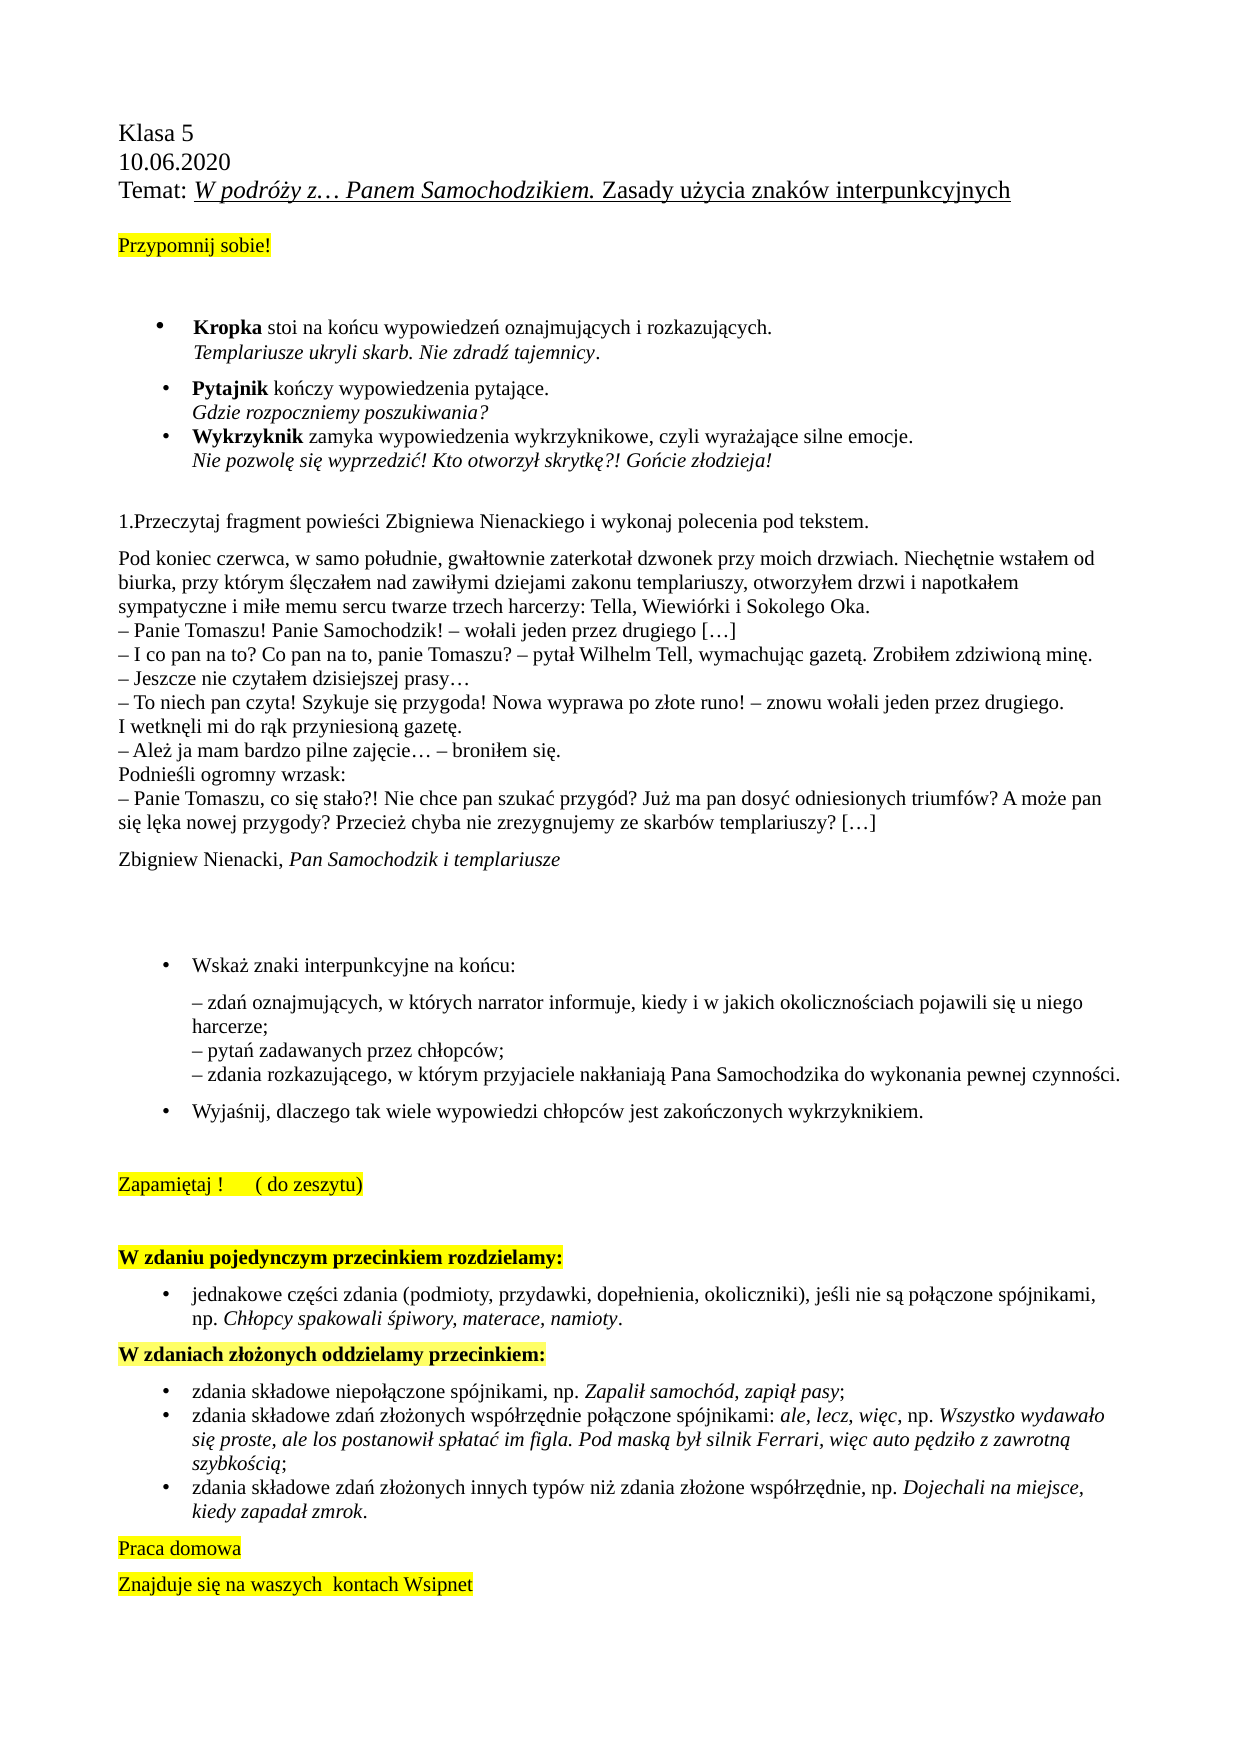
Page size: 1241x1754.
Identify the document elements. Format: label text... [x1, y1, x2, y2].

list jednakowe części zdania (podmioty, przydawki, dopełnienia, okoliczniki), jeśli nie są połączone spójnikami, np. Chłopcy spakowali śpiwory, materace, namioty. [162, 1281, 1122, 1329]
list zdania składowe zdań złożonych innych typów niż zdania złożone współrzędnie, np. Dojechali na miejsce, kiedy zapadał zmrok. [162, 1475, 1122, 1523]
text Praca domowa [118, 1536, 1122, 1559]
text Pod koniec czerwca, w samo południe, gwałtownie zaterkotał dzwonek przy moich drzwiach. Niechętnie wstałem od biurka, przy którym ślęczałem nad zawiłymi dziejami zakonu templariuszy, otworzyłem drzwi i napotkałem sympatyczne i miłe memu sercu twarze trzech harcerzy: Tella, Wiewiórki i Sokolego Oka. – Panie Tomaszu! Panie Samochodzik! – wołali jeden przez drugiego […] – I co pan na to? Co pan na to, panie Tomaszu? – pytał Wilhelm Tell, wymachując gazetą. Zrobiłem zdziwioną minę. – Jeszcze nie czytałem dzisiejszej prasy… – To niech pan czyta! Szykuje się przygoda! Nowa wyprawa po złote runo! – znowu wołali jeden przez drugiego. I wetknęli mi do rąk przyniesioną gazetę. – Ależ ja mam bardzo pilne zajęcie… – broniłem się. Podnieśli ogromny wrzask: – Panie Tomaszu, co się stało?! Nie chce pan szukać przygód? Już ma pan dosyć odniesionych triumfów? A może pan się lęka nowej przygody? Przecież chyba nie zrezygnujemy ze skarbów templariuszy? […] [118, 546, 1122, 834]
text W zdaniach złożonych oddzielamy przecinkiem: [118, 1342, 1122, 1366]
text Temat: W podróży z… Panem Samochodzikiem. Zasady użycia znaków interpunkcyjnych [118, 176, 1122, 204]
text Klasa 5 [118, 118, 1122, 147]
list Kropka stoi na końcu wypowiedzeń oznajmujących i rozkazujących. Templariusze ukryli skarb. Nie zdradź tajemnicy. [156, 315, 1122, 364]
list zdania składowe niepołączone spójnikami, np. Zapalił samochód, zapiął pasy; [162, 1379, 1122, 1403]
text Przypomnij sobie! [118, 233, 1122, 257]
list zdania składowe zdań złożonych współrzędnie połączone spójnikami: ale, lecz, więc, np. Wszystko wydawało się proste, ale los postanowił spłatać im figla. Pod maską był silnik Ferrari, więc auto pędziło z zawrotną szybkością; [162, 1403, 1122, 1475]
text Zapamiętaj ! ( do zeszytu) [118, 1172, 1122, 1196]
list Wskaż znaki interpunkcyjne na końcu: [162, 953, 1122, 977]
text Zbigniew Nienacki, Pan Samochodzik i templariusze [118, 847, 1122, 871]
list Wykrzyknik zamyka wypowiedzenia wykrzyknikowe, czyli wyrażające silne emocje. Nie pozwolę się wyprzedzić! Kto otworzył skrytkę?! Gońcie złodzieja! [162, 424, 1122, 472]
text 10.06.2020 [118, 147, 1122, 176]
list – zdań oznajmujących, w których narrator informuje, kiedy i w jakich okolicznościach pojawili się u niego harcerze; – pytań zadawanych przez chłopców; – zdania rozkazującego, w którym przyjaciele nakłaniają Pana Samochodzika do wykonania pewnej czynności. [162, 990, 1122, 1086]
text 1.Przeczytaj fragment powieści Zbigniewa Nienackiego i wykonaj polecenia pod tekstem. [118, 509, 1122, 533]
list Wyjaśnij, dlaczego tak wiele wypowiedzi chłopców jest zakończonych wykrzyknikiem. [162, 1099, 1122, 1123]
list Pytajnik kończy wypowiedzenia pytające. Gdzie rozpoczniemy poszukiwania? [162, 376, 1122, 424]
text Znajduje się na waszych kontach Wsipnet [118, 1572, 1122, 1596]
text W zdaniu pojedynczym przecinkiem rozdzielamy: [118, 1245, 1122, 1269]
